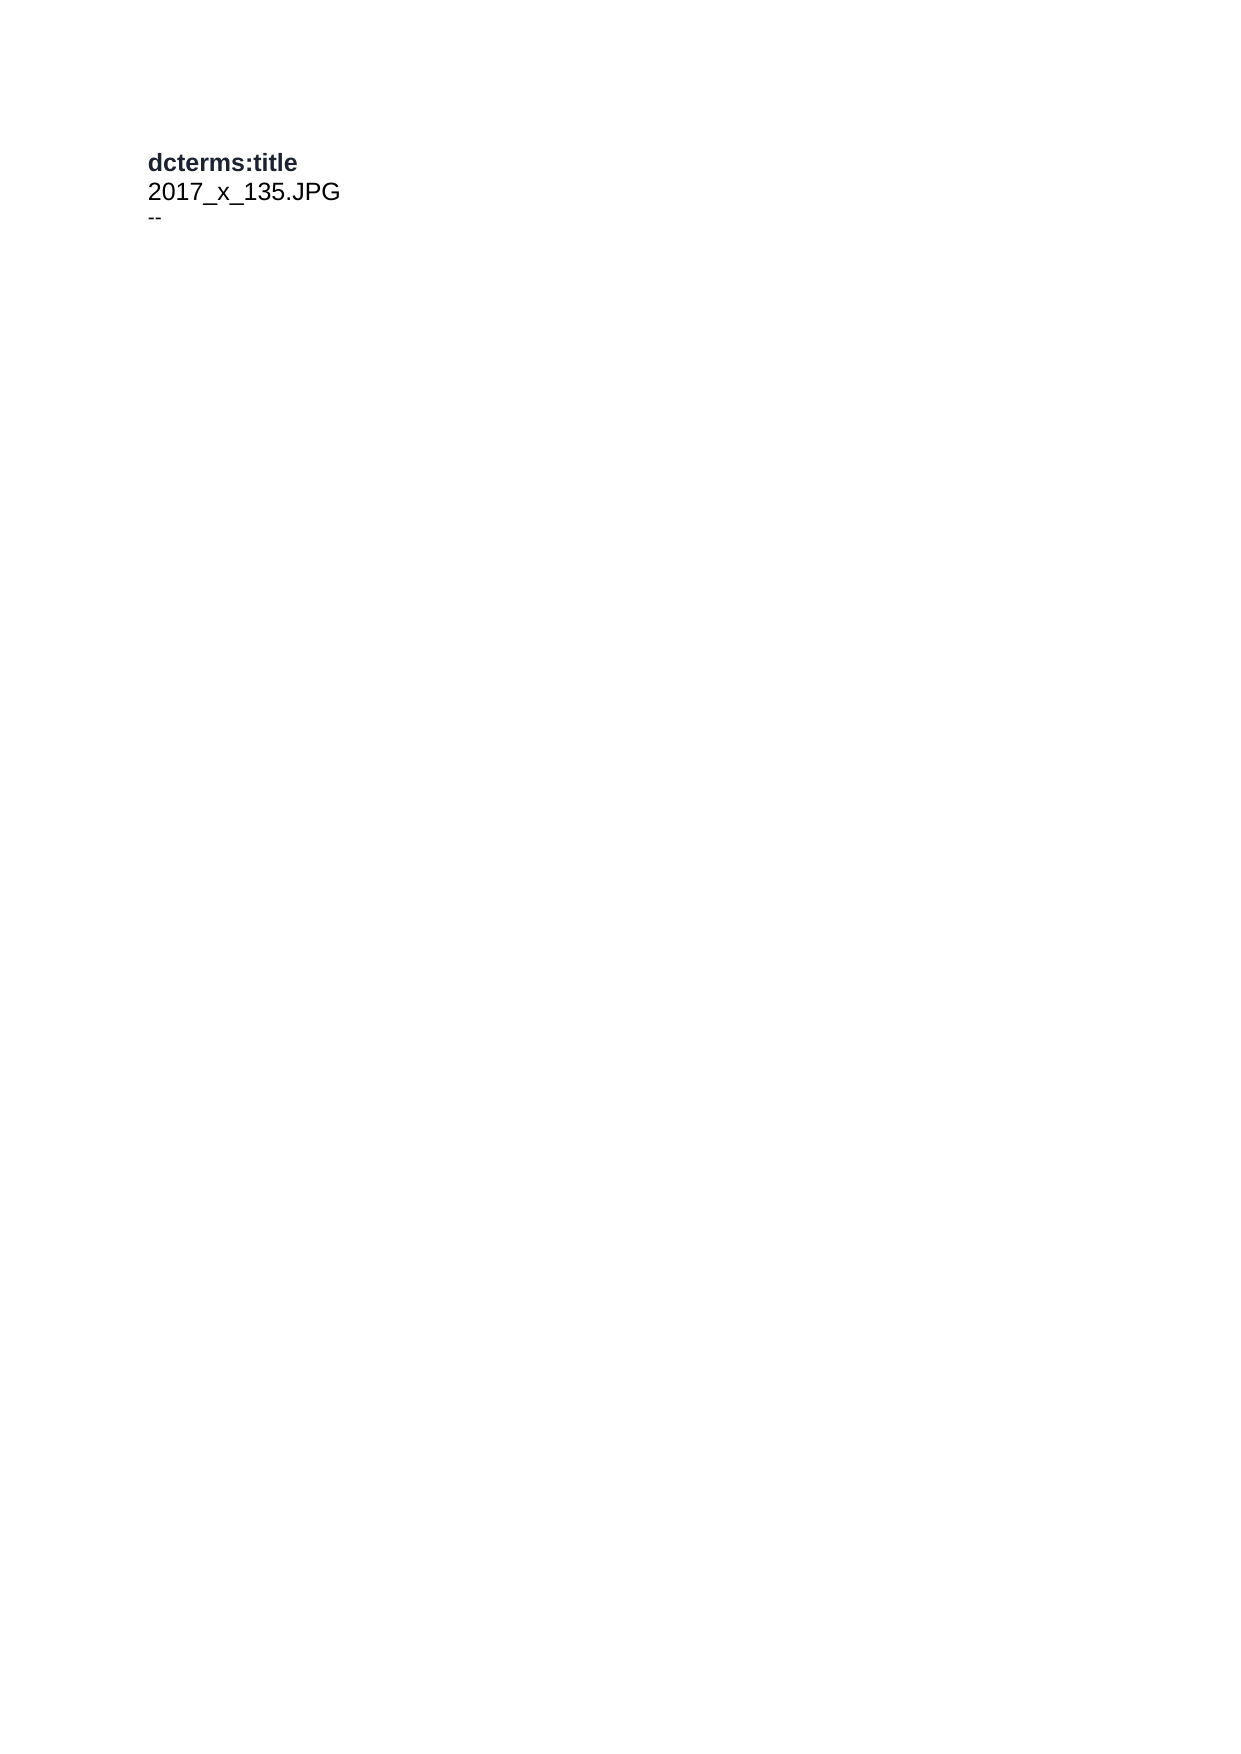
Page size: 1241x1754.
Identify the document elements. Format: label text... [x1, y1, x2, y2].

text 2017_x_135.JPG [148, 176, 1092, 205]
text dcterms:title [148, 148, 1092, 176]
text -- [148, 205, 1092, 229]
